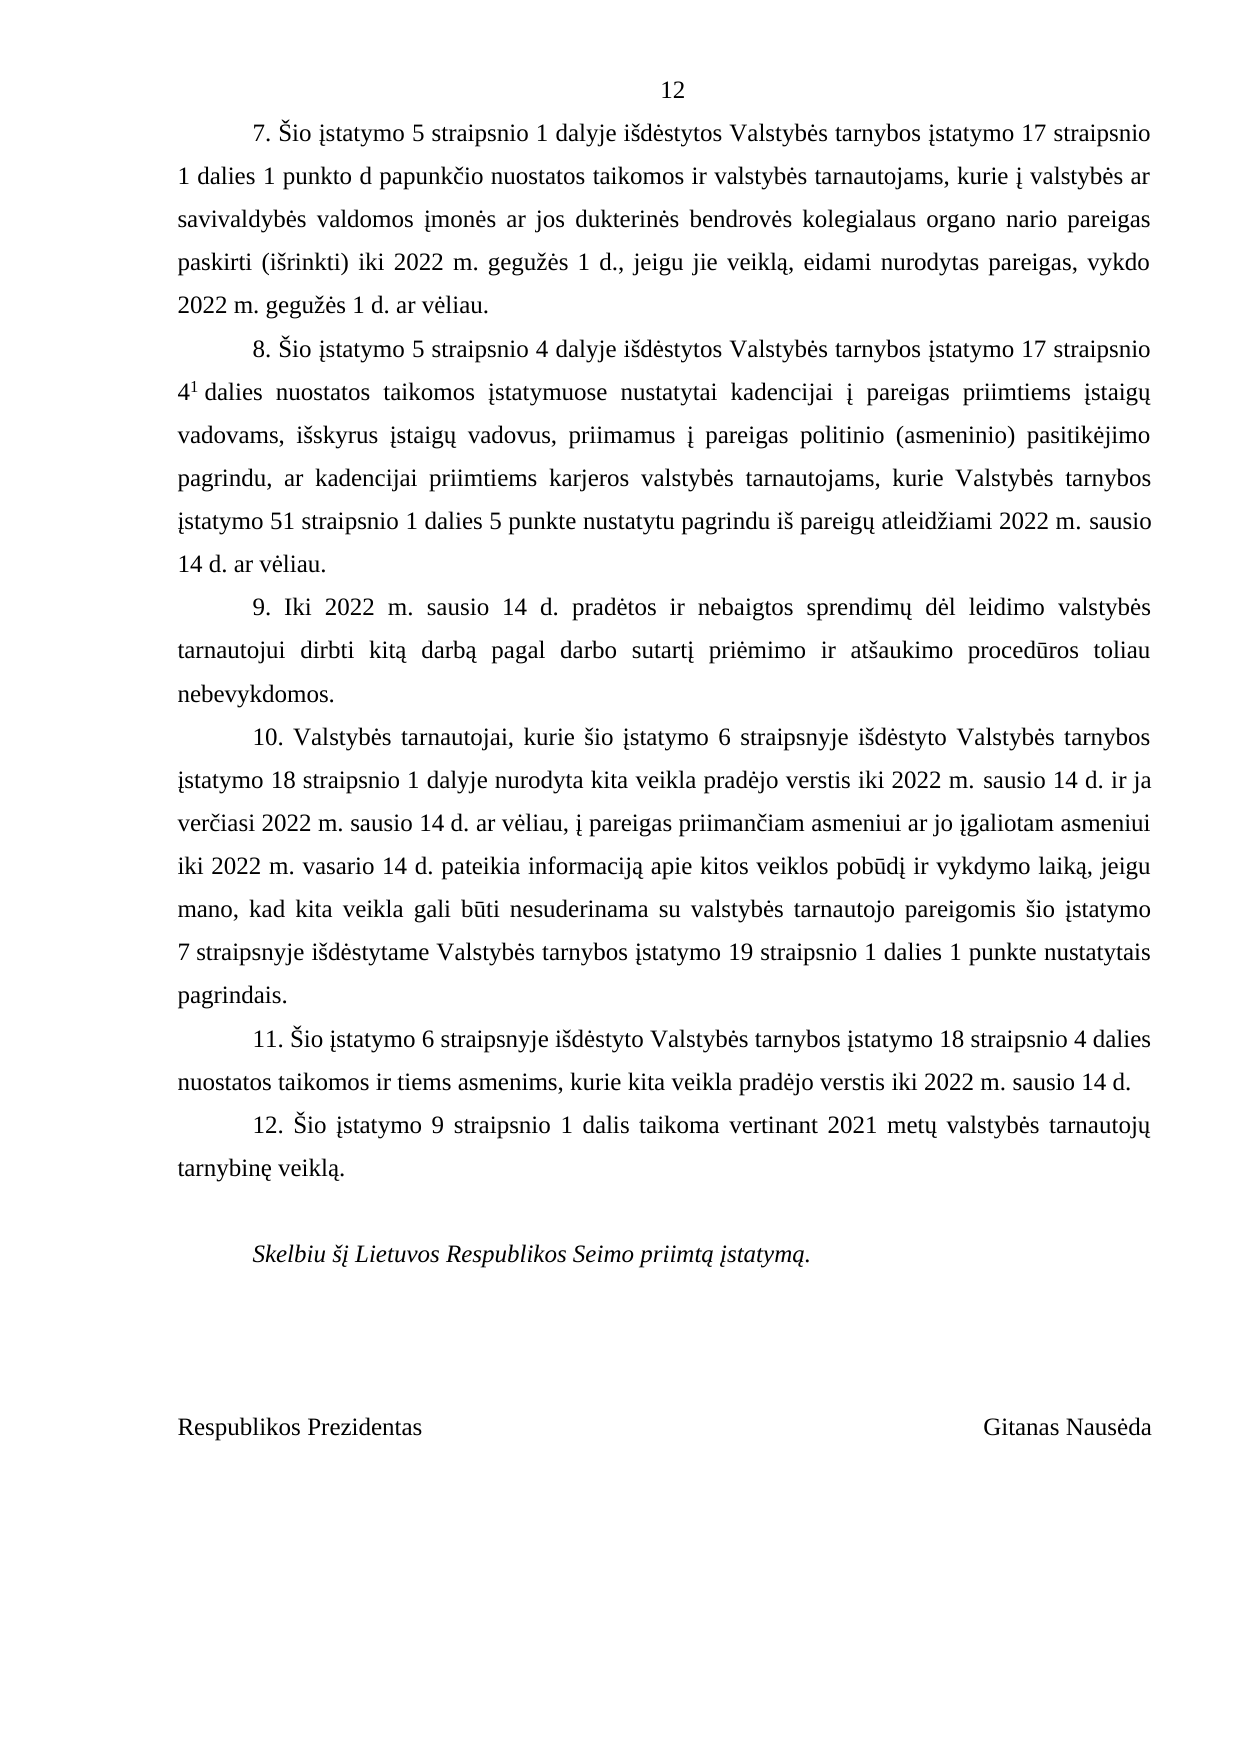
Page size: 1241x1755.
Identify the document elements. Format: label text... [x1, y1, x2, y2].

text 9. Iki 2022 m. sausio 14 d. pradėtos ir nebaigtos sprendimų dėl leidimo valstybės tarnautojui dirbti kitą darbą pagal darbo sutartį priėmimo ir atšaukimo procedūros toliau nebevykdomos. [177, 592, 1152, 707]
text 8. Šio įstatymo 5 straipsnio 4 dalyje išdėstytos Valstybės tarnybos įstatymo 17 straipsnio 41 dalies nuostatos taikomos įstatymuose nustatytai kadencijai į pareigas priimtiems įstaigų vadovams, išskyrus įstaigų vadovus, priimamus į pareigas politinio (asmeninio) pasitikėjimo pagrindu, ar kadencijai priimtiems karjeros valstybės tarnautojams, kurie Valstybės tarnybos įstatymo 51 straipsnio 1 dalies 5 punkte nustatytu pagrindu iš pareigų atleidžiami 2022 m. sausio 14 d. ar vėliau. [177, 334, 1152, 578]
text Respublikos Prezidentas Gitanas Nausėda [177, 1412, 1152, 1441]
text 7. Šio įstatymo 5 straipsnio 1 dalyje išdėstytos Valstybės tarnybos įstatymo 17 straipsnio 1 dalies 1 punkto d papunkčio nuostatos taikomos ir valstybės tarnautojams, kurie į valstybės ar savivaldybės valdomos įmonės ar jos dukterinės bendrovės kolegialaus organo nario pareigas paskirti (išrinkti) iki 2022 m. gegužės 1 d., jeigu jie veiklą, eidami nurodytas pareigas, vykdo 2022 m. gegužės 1 d. ar vėliau. [177, 118, 1152, 319]
text 10. Valstybės tarnautojai, kurie šio įstatymo 6 straipsnyje išdėstyto Valstybės tarnybos įstatymo 18 straipsnio 1 dalyje nurodyta kita veikla pradėjo verstis iki 2022 m. sausio 14 d. ir ja verčiasi 2022 m. sausio 14 d. ar vėliau, į pareigas priimančiam asmeniui ar jo įgaliotam asmeniui iki 2022 m. vasario 14 d. pateikia informaciją apie kitos veiklos pobūdį ir vykdymo laiką, jeigu mano, kad kita veikla gali būti nesuderinama su valstybės tarnautojo pareigomis šio įstatymo 7 straipsnyje išdėstytame Valstybės tarnybos įstatymo 19 straipsnio 1 dalies 1 punkte nustatytais pagrindais. [177, 722, 1152, 1009]
text 11. Šio įstatymo 6 straipsnyje išdėstyto Valstybės tarnybos įstatymo 18 straipsnio 4 dalies nuostatos taikomos ir tiems asmenims, kurie kita veikla pradėjo verstis iki 2022 m. sausio 14 d. [177, 1024, 1152, 1096]
text 12. Šio įstatymo 9 straipsnio 1 dalis taikoma vertinant 2021 metų valstybės tarnautojų tarnybinę veiklą. [177, 1110, 1152, 1182]
text Skelbiu šį Lietuvos Respublikos Seimo priimtą įstatymą. [177, 1239, 1152, 1268]
